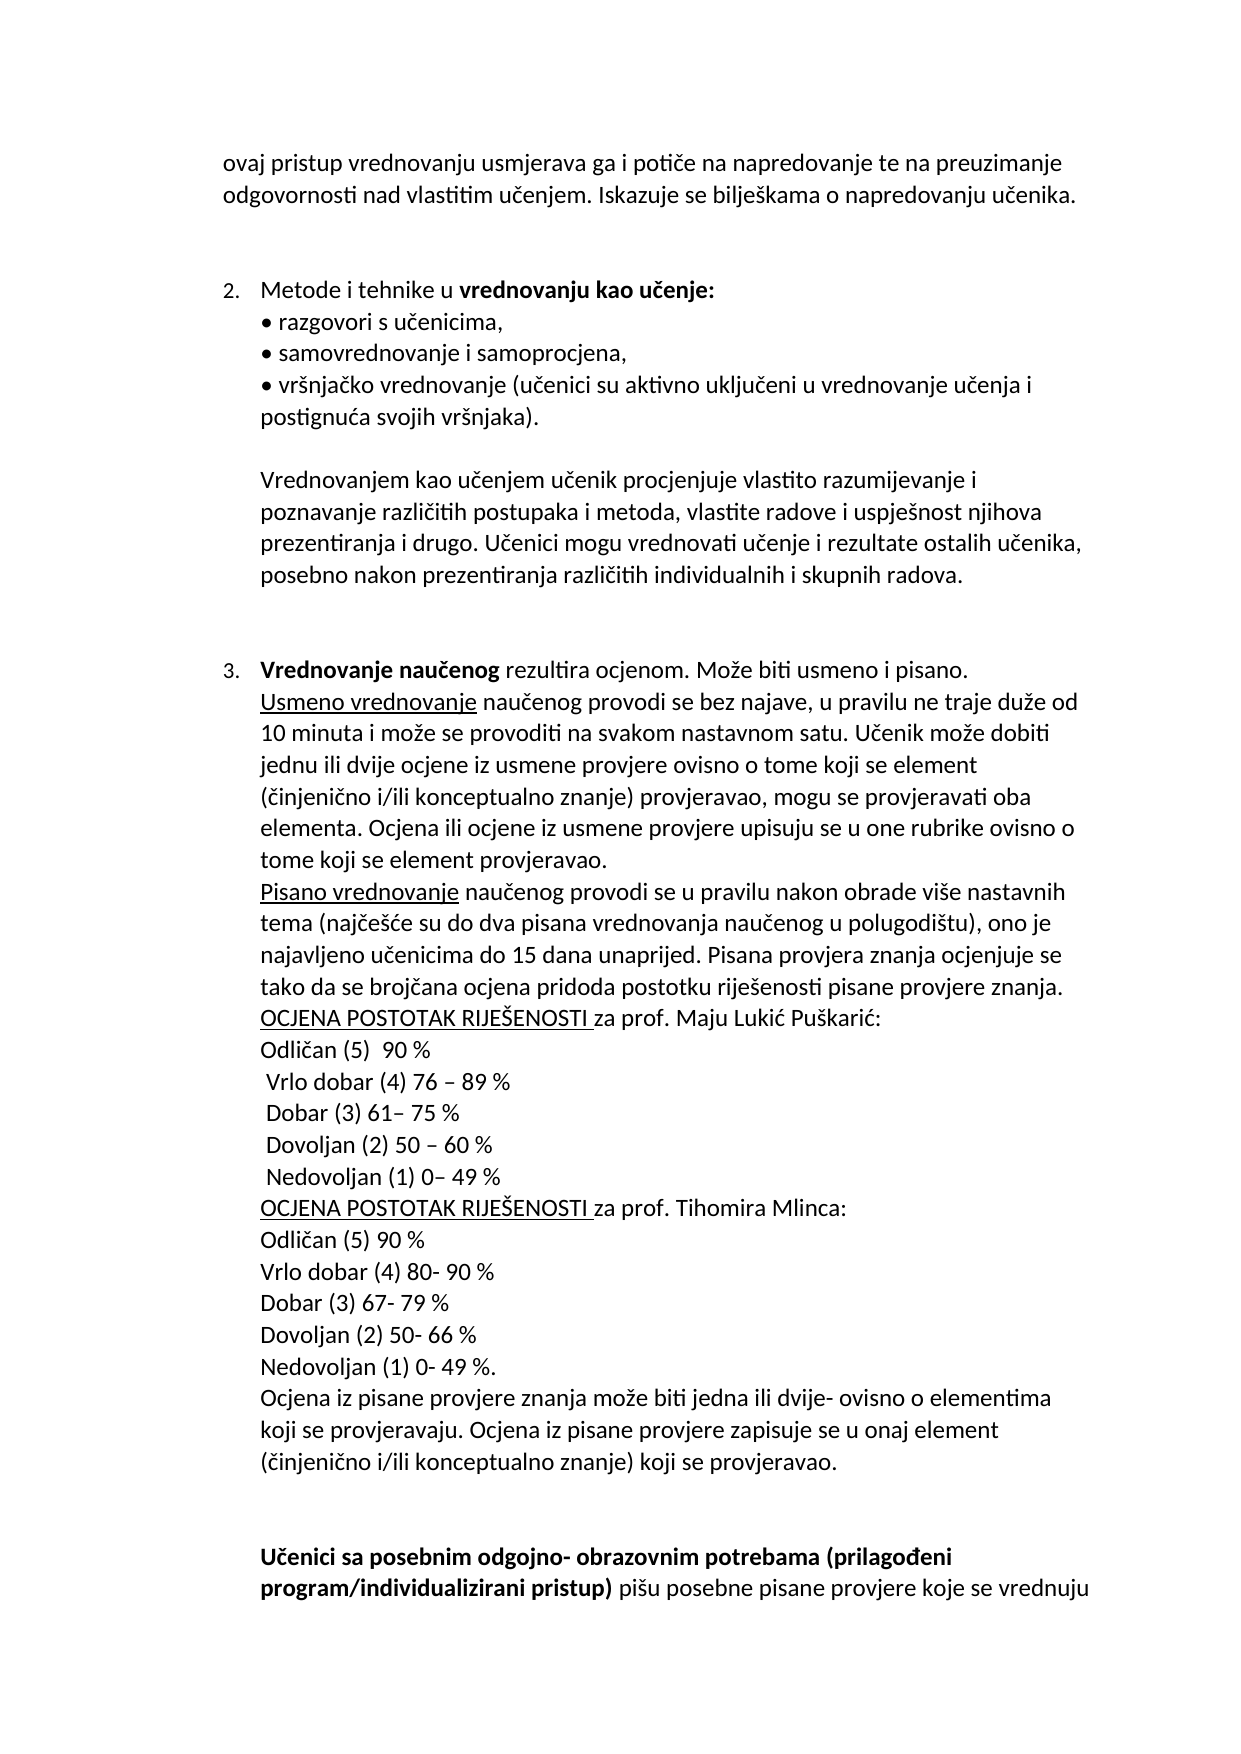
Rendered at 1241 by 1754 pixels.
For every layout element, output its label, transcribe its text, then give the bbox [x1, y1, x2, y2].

list • razgovori s učenicima, [260, 306, 1093, 336]
list Ocjena iz pisane provjere znanja može biti jedna ili dvije- ovisno o elementima koji se provjeravaju. Ocjena iz pisane provjere zapisuje se u onaj element (činjenično i/ili konceptualno znanje) koji se provjeravao. [260, 1383, 1093, 1476]
list Vrlo dobar (4) 76 – 89 % [260, 1066, 1093, 1096]
list OCJENA POSTOTAK RIJEŠENOSTI za prof. Tihomira Mlinca: [260, 1193, 1093, 1223]
list Metode i tehnike u vrednovanju kao učenje: [223, 274, 1093, 305]
list Usmeno vrednovanje naučenog provodi se bez najave, u pravilu ne traje duže od 10 minuta i može se provoditi na svakom nastavnom satu. Učenik može dobiti jednu ili dvije ocjene iz usmene provjere ovisno o tome koji se element (činjenično i/ili konceptualno znanje) provjeravao, mogu se provjeravati oba elementa. Ocjena ili ocjene iz usmene provjere upisuju se u one rubrike ovisno o tome koji se element provjeravao. [260, 686, 1093, 875]
list OCJENA POSTOTAK RIJEŠENOSTI za prof. Maju Lukić Puškarić: [260, 1003, 1093, 1033]
list Učenici sa posebnim odgojno- obrazovnim potrebama (prilagođeni program/individualizirani pristup) pišu posebne pisane provjere koje se vrednuju [260, 1541, 1093, 1603]
list Vrlo dobar (4) 80- 90 % [260, 1256, 1093, 1286]
list Dobar (3) 67- 79 % [260, 1288, 1093, 1318]
list Pisano vrednovanje naučenog provodi se u pravilu nakon obrade više nastavnih tema (najčešće su do dva pisana vrednovanja naučenog u polugodištu), ono je najavljeno učenicima do 15 dana unaprijed. Pisana provjera znanja ocjenjuje se tako da se brojčana ocjena pridoda postotku riješenosti pisane provjere znanja. [260, 876, 1093, 1001]
list Nedovoljan (1) 0- 49 %. [260, 1351, 1093, 1381]
list Odličan (5) 90 % [260, 1224, 1093, 1255]
list Vrednovanje naučenog rezultira ocjenom. Može biti usmeno i pisano. [223, 654, 1093, 685]
list Dovoljan (2) 50 – 60 % [260, 1129, 1093, 1160]
list Odličan (5) 90 % [260, 1034, 1093, 1065]
list Dobar (3) 61– 75 % [260, 1098, 1093, 1128]
list Vrednovanjem kao učenjem učenik procjenjuje vlastito razumijevanje i poznavanje različitih postupaka i metoda, vlastite radove i uspješnost njihova prezentiranja i drugo. Učenici mogu vrednovati učenje i rezultate ostalih učenika, posebno nakon prezentiranja različitih individualnih i skupnih radova. [260, 464, 1093, 590]
list Dovoljan (2) 50- 66 % [260, 1319, 1093, 1350]
list Nedovoljan (1) 0– 49 % [260, 1161, 1093, 1191]
list ovaj pristup vrednovanju usmjerava ga i potiče na napredovanje te na preuzimanje odgovornosti nad vlastitim učenjem. Iskazuje se bilješkama o napredovanju učenika. [223, 148, 1093, 210]
list • vršnjačko vrednovanje (učenici su aktivno uključeni u vrednovanje učenja i postignuća svojih vršnjaka). [260, 369, 1093, 431]
list • samovrednovanje i samoprocjena, [260, 338, 1093, 368]
